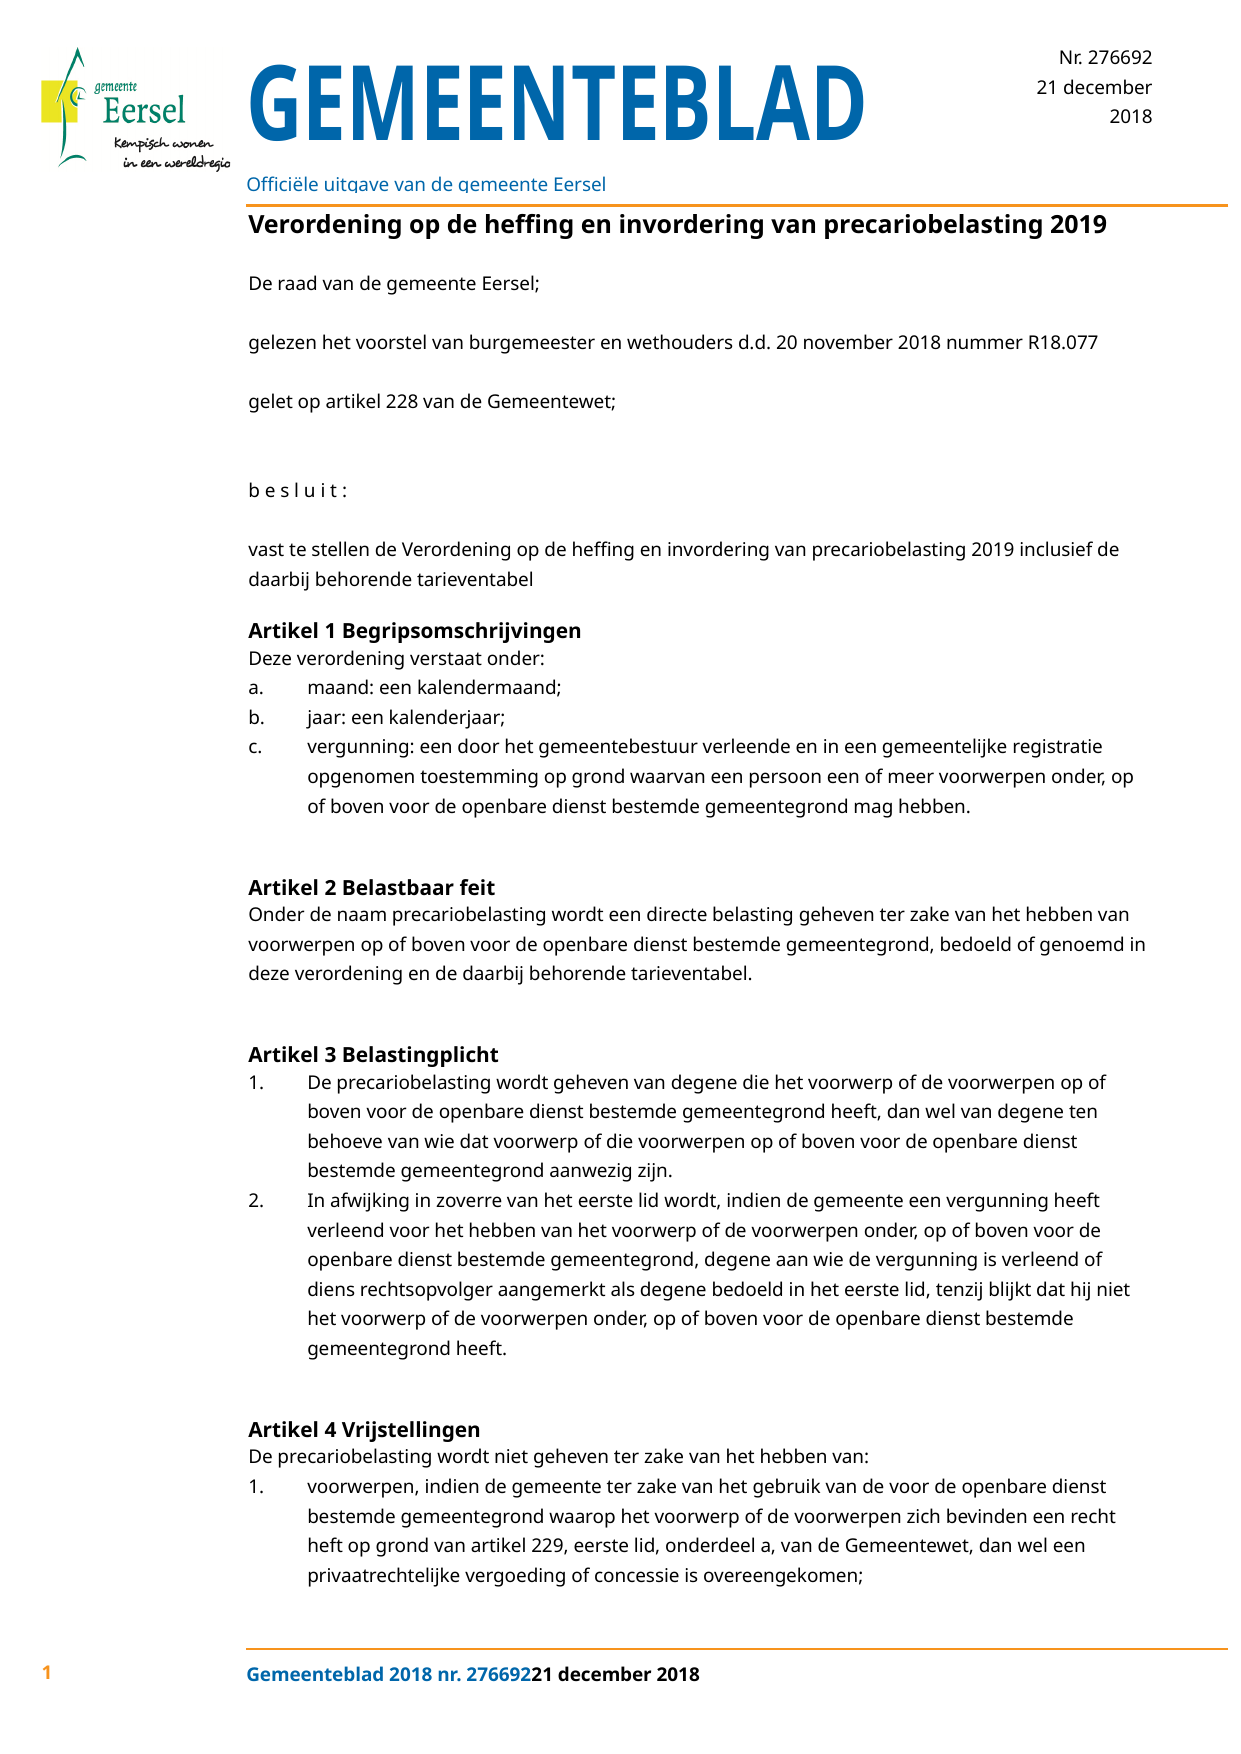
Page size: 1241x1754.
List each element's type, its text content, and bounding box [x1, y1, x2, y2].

text Artikel 1 Begripsomschrijvingen [248, 617, 1152, 645]
text Artikel 2 Belastbaar feit [248, 873, 1152, 901]
text Verordening op de heffing en invordering van precariobelasting 2019 [248, 207, 1152, 241]
list vergunning: een door het gemeentebestuur verleende en in een gemeentelijke registratie opgenomen toestemming op grond waarvan een persoon een of meer voorwerpen onder, op of boven voor de openbare dienst bestemde gemeentegrond mag hebben. [248, 734, 1152, 819]
text De precariobelasting wordt niet geheven ter zake van het hebben van: [248, 1444, 1152, 1469]
list De precariobelasting wordt geheven van degene die het voorwerp of de voorwerpen op of boven voor de openbare dienst bestemde gemeentegrond heeft, dan wel van degene ten behoeve van wie dat voorwerp of die voorwerpen op of boven voor de openbare dienst bestemde gemeentegrond aanwezig zijn. [248, 1069, 1152, 1183]
list jaar: een kalenderjaar; [248, 704, 1152, 730]
list maand: een kalendermaand; [248, 674, 1152, 700]
text Onder de naam precariobelasting wordt een directe belasting geheven ter zake van het hebben van voorwerpen op of boven voor de openbare dienst bestemde gemeentegrond, bedoeld of genoemd in deze verordening en de daarbij behorende tarieventabel. [248, 901, 1152, 986]
text b e s l u i t : [248, 477, 1152, 503]
text Deze verordening verstaat onder: [248, 645, 1152, 671]
text gelezen het voorstel van burgemeester en wethouders d.d. 20 november 2018 nummer R18.077 [248, 329, 1152, 355]
list In afwijking in zoverre van het eerste lid wordt, indien de gemeente een vergunning heeft verleend voor het hebben van het voorwerp of de voorwerpen onder, op of boven voor de openbare dienst bestemde gemeentegrond, degene aan wie de vergunning is verleend of diens rechtsopvolger aangemerkt als degene bedoeld in het eerste lid, tenzij blijkt dat hij niet het voorwerp of de voorwerpen onder, op of boven voor de openbare dienst bestemde gemeentegrond heeft. [248, 1187, 1152, 1361]
text gelet op artikel 228 van de Gemeentewet; [248, 389, 1152, 414]
text De raad van de gemeente Eersel; [248, 270, 1152, 296]
text vast te stellen de Verordening op de heffing en invordering van precariobelasting 2019 inclusief de daarbij behorende tarieventabel [248, 537, 1152, 592]
picture [41, 47, 231, 172]
list voorwerpen, indien de gemeente ter zake van het gebruik van de voor de openbare dienst bestemde gemeentegrond waarop het voorwerp of de voorwerpen zich bevinden een recht heft op grond van artikel 229, eerste lid, onderdeel a, van de Gemeentewet, dan wel een privaatrechtelijke vergoeding of concessie is overeengekomen; [248, 1473, 1152, 1588]
text Artikel 3 Belastingplicht [248, 1041, 1152, 1069]
text Artikel 4 Vrijstellingen [248, 1415, 1152, 1444]
